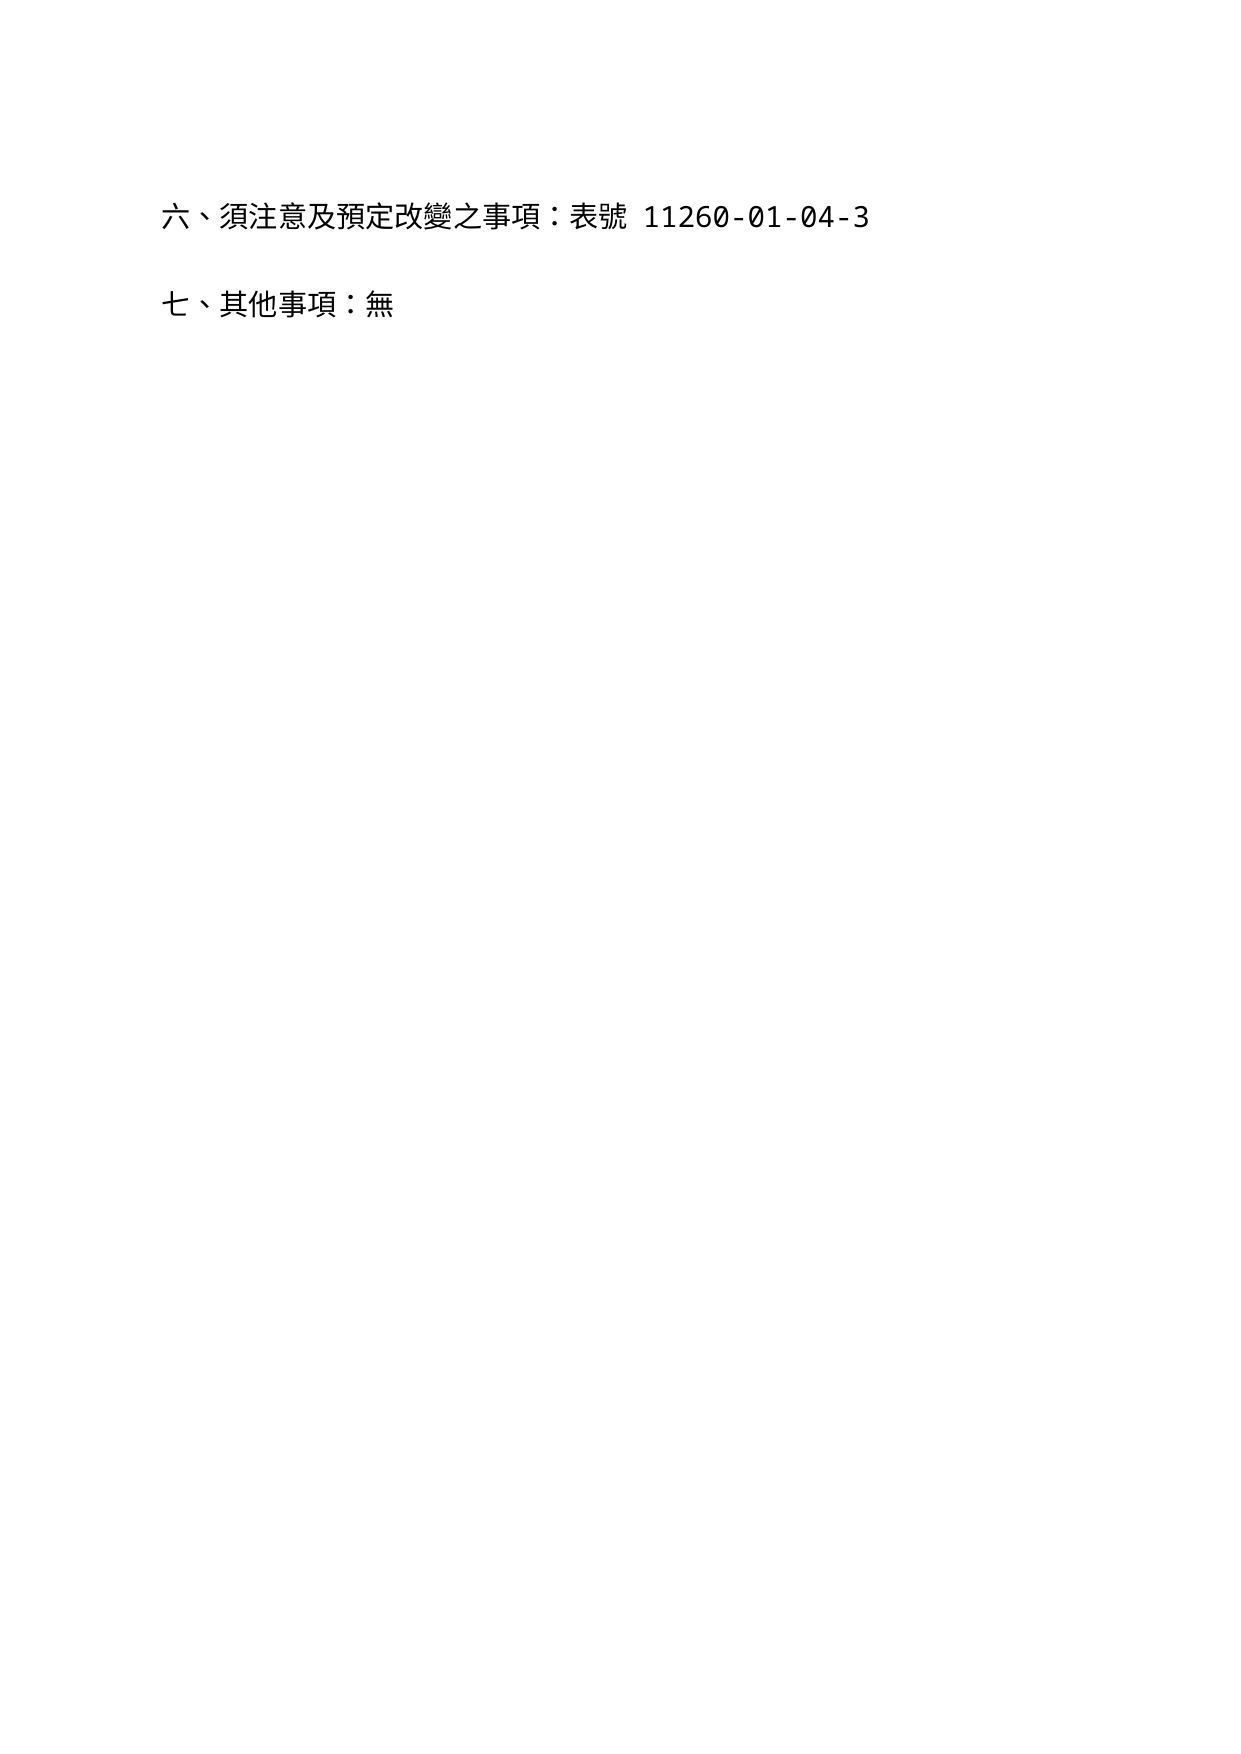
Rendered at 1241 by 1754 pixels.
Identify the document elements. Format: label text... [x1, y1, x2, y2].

table_header 六、須注意及預定改變之事項：表號 11260-01-04-3 七、其他事項：無 [150, 148, 1209, 323]
